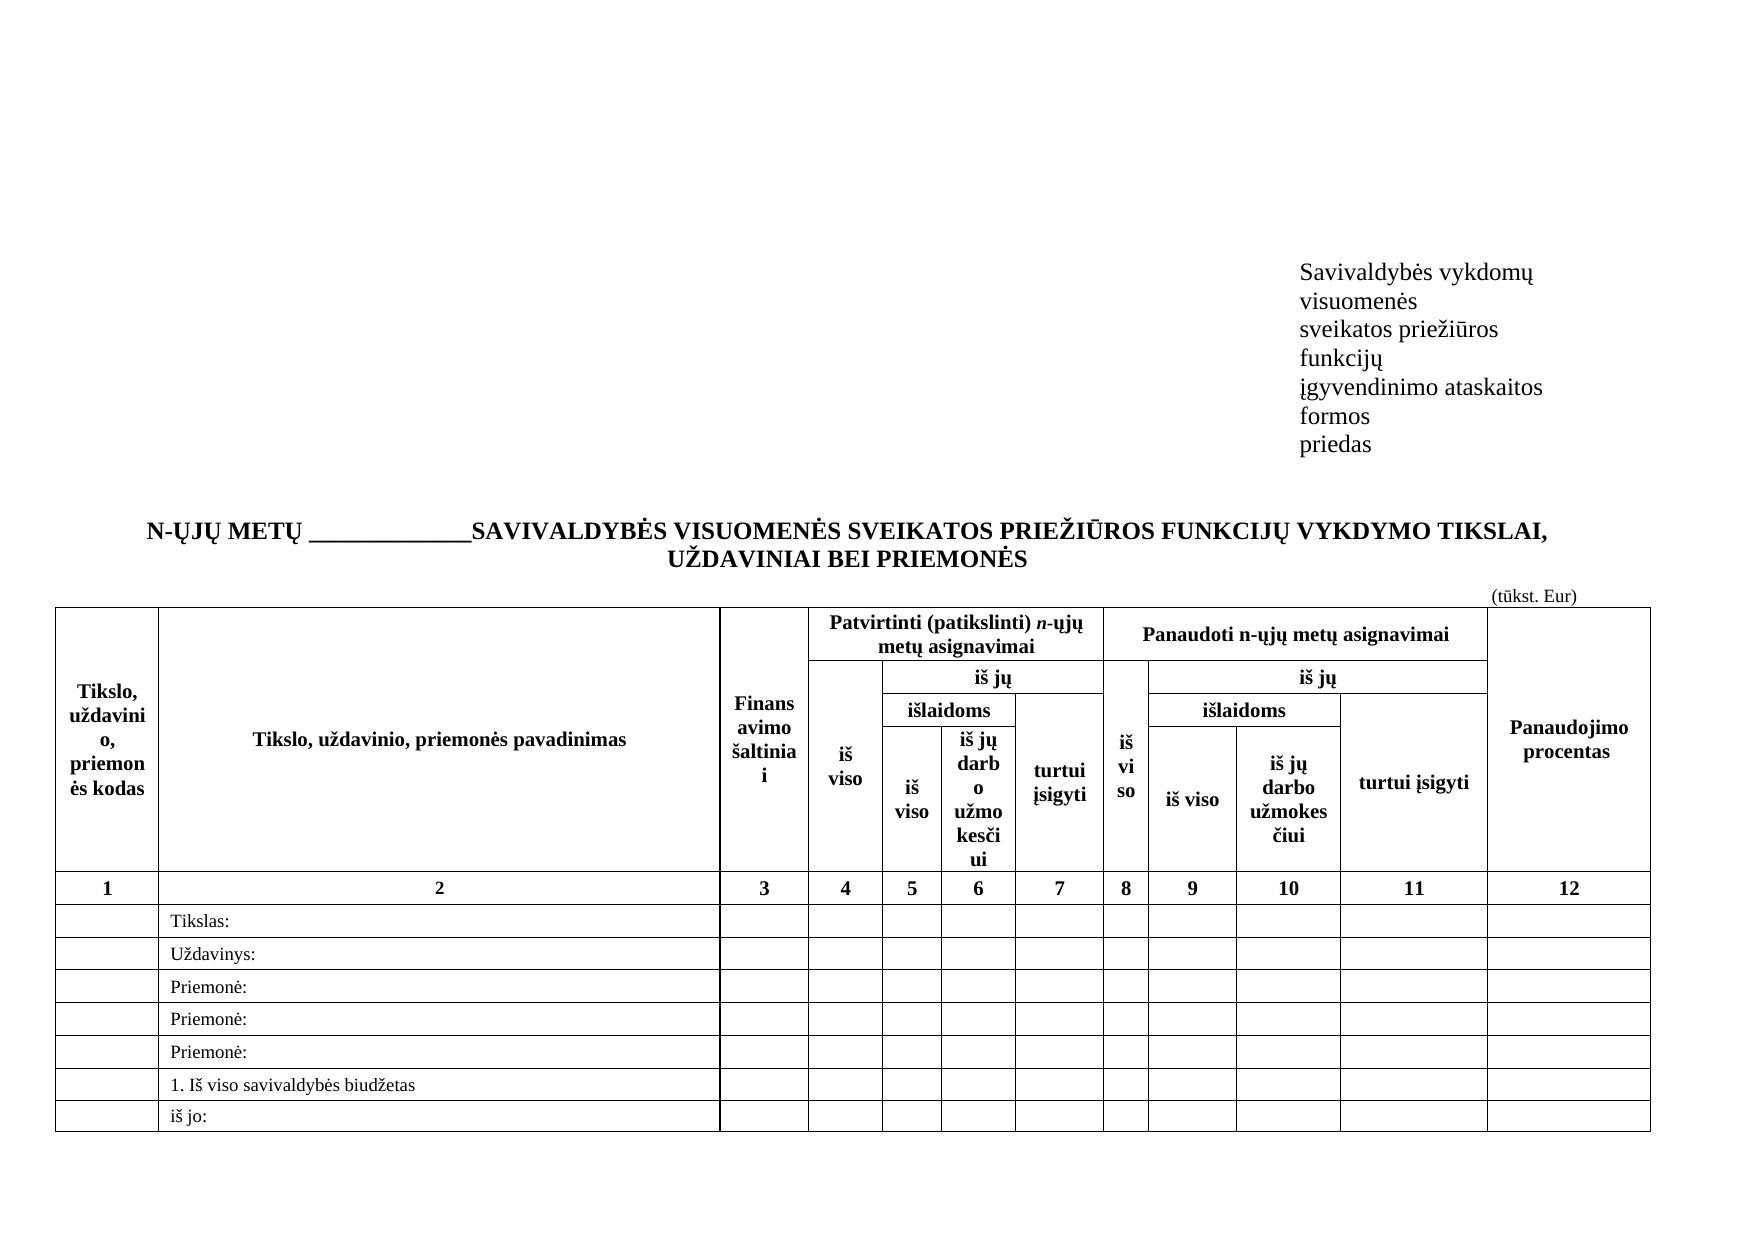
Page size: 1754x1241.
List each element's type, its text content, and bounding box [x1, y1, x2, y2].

table_cell 7 [1016, 872, 1103, 904]
table_cell 11 [1341, 872, 1487, 904]
table_cell [1341, 1003, 1487, 1035]
table_cell [1016, 1036, 1103, 1068]
table_cell [721, 1003, 808, 1035]
table_cell [721, 1036, 808, 1068]
text N-ŲJŲ METŲ _____________SAVIVALDYBĖS VISUOMENĖS SVEIKATOS PRIEŽIŪROS FUNKCIJŲ VYKDYMO TIKSLAI, UŽDAVINIAI BEI PRIEMONĖS [118, 516, 1577, 573]
table_cell [883, 1069, 941, 1099]
table_cell [1016, 1003, 1103, 1035]
table_cell [1488, 1003, 1650, 1035]
table_cell [1104, 1069, 1148, 1099]
text priedas [1299, 429, 1577, 458]
table_cell [56, 1036, 158, 1068]
table_cell [942, 1069, 1015, 1099]
table_cell [1237, 938, 1340, 969]
table_cell [1488, 1101, 1650, 1131]
table_header Tikslo, uždavinio, priemonės pavadinimas [159, 608, 719, 871]
table_cell 10 [1237, 872, 1340, 904]
table_cell [1149, 905, 1236, 937]
table_cell [1016, 1069, 1103, 1099]
table_cell [1104, 1003, 1148, 1035]
table_cell [942, 938, 1015, 969]
table_cell [56, 905, 158, 937]
table_header Finansavimo šaltiniai [721, 608, 808, 871]
table_cell iš viso [1149, 727, 1236, 871]
table_cell [1341, 1069, 1487, 1099]
table_cell iš jų [883, 661, 1103, 693]
table_cell [883, 938, 941, 969]
table_cell 8 [1104, 872, 1148, 904]
table_cell [721, 1069, 808, 1099]
table_cell [721, 1101, 808, 1131]
table_cell 6 [942, 872, 1015, 904]
table_cell [1104, 938, 1148, 969]
table_cell [883, 1101, 941, 1131]
table_cell 3 [721, 872, 808, 904]
table_cell iš viso [809, 661, 882, 871]
table_cell [883, 1003, 941, 1035]
table_cell Priemonė: [159, 1036, 719, 1068]
table_cell [1104, 1036, 1148, 1068]
table_cell [1488, 938, 1650, 969]
table_cell [1237, 970, 1340, 1002]
table_cell [1149, 1003, 1236, 1035]
table_cell [809, 970, 882, 1002]
table_cell [1237, 1069, 1340, 1099]
table_cell [721, 905, 808, 937]
table_cell [1016, 970, 1103, 1002]
table_cell [1341, 970, 1487, 1002]
table_cell 4 [809, 872, 882, 904]
table_cell išlaidoms [1149, 694, 1340, 726]
table_cell [942, 1101, 1015, 1131]
table_cell [1149, 938, 1236, 969]
table_cell [1341, 1101, 1487, 1131]
table_cell [1237, 905, 1340, 937]
table_cell [1149, 1069, 1236, 1099]
table_cell [1237, 1036, 1340, 1068]
table_cell iš viso [883, 727, 941, 871]
table_header Tikslo, uždavinio, priemonės kodas [56, 608, 158, 871]
table_cell 5 [883, 872, 941, 904]
table_cell [809, 1036, 882, 1068]
table_cell [56, 938, 158, 969]
table_cell [1341, 938, 1487, 969]
table_cell iš jo: [159, 1101, 719, 1131]
table_cell 2 [159, 872, 719, 904]
table_header Patvirtinti (patikslinti) n-ųjų metų asignavimai [809, 608, 1103, 660]
table_cell iš viso [1104, 661, 1148, 871]
table_cell [1149, 1036, 1236, 1068]
table_cell [809, 905, 882, 937]
table_cell [883, 1036, 941, 1068]
table_cell [1488, 905, 1650, 937]
text sveikatos priežiūros funkcijų [1299, 314, 1577, 372]
table_cell [56, 970, 158, 1002]
table_cell [809, 938, 882, 969]
table_cell [721, 970, 808, 1002]
table_cell [1016, 938, 1103, 969]
table_cell [809, 1003, 882, 1035]
table_cell [809, 1101, 882, 1131]
text Savivaldybės vykdomų visuomenės [1299, 257, 1577, 314]
table_cell išlaidoms [883, 694, 1015, 726]
table_cell [56, 1069, 158, 1099]
table_cell [1488, 1069, 1650, 1099]
table_cell [1104, 905, 1148, 937]
table_cell [942, 970, 1015, 1002]
table_cell [1237, 1101, 1340, 1131]
table_cell [1149, 970, 1236, 1002]
table_cell [942, 905, 1015, 937]
table_cell turtui įsigyti [1016, 694, 1103, 871]
table_cell [942, 1036, 1015, 1068]
table_cell turtui įsigyti [1341, 694, 1487, 871]
table_cell iš jų darbo užmokesčiui [942, 727, 1015, 871]
text įgyvendinimo ataskaitos formos [1299, 372, 1577, 429]
table_cell 1. Iš viso savivaldybės biudžetas [159, 1069, 719, 1099]
table_cell 12 [1488, 872, 1650, 904]
table_cell iš jų darbo užmokesčiui [1237, 727, 1340, 871]
table_cell 9 [1149, 872, 1236, 904]
table_cell [56, 1003, 158, 1035]
table_cell [1237, 1003, 1340, 1035]
table_cell [883, 905, 941, 937]
table_cell [1016, 905, 1103, 937]
table_cell [1488, 970, 1650, 1002]
table_cell Uždavinys: [159, 938, 719, 969]
table_cell [1016, 1101, 1103, 1131]
table_cell [1341, 1036, 1487, 1068]
table_cell [721, 938, 808, 969]
table_cell 1 [56, 872, 158, 904]
table_cell [1104, 970, 1148, 1002]
table_cell [1341, 905, 1487, 937]
table_cell [56, 1101, 158, 1131]
table_cell Priemonė: [159, 1003, 719, 1035]
table_header Panaudoti n-ųjų metų asignavimai [1104, 608, 1487, 660]
text (tūkst. Eur) [118, 585, 1577, 607]
table_header Panaudojimo procentas [1488, 608, 1650, 871]
table_cell [942, 1003, 1015, 1035]
table_cell Tikslas: [159, 905, 719, 937]
table_cell [1104, 1101, 1148, 1131]
table_cell [809, 1069, 882, 1099]
table_cell [1149, 1101, 1236, 1131]
table_cell [883, 970, 941, 1002]
table_cell Priemonė: [159, 970, 719, 1002]
table_cell iš jų [1149, 661, 1487, 693]
table_cell [1488, 1036, 1650, 1068]
